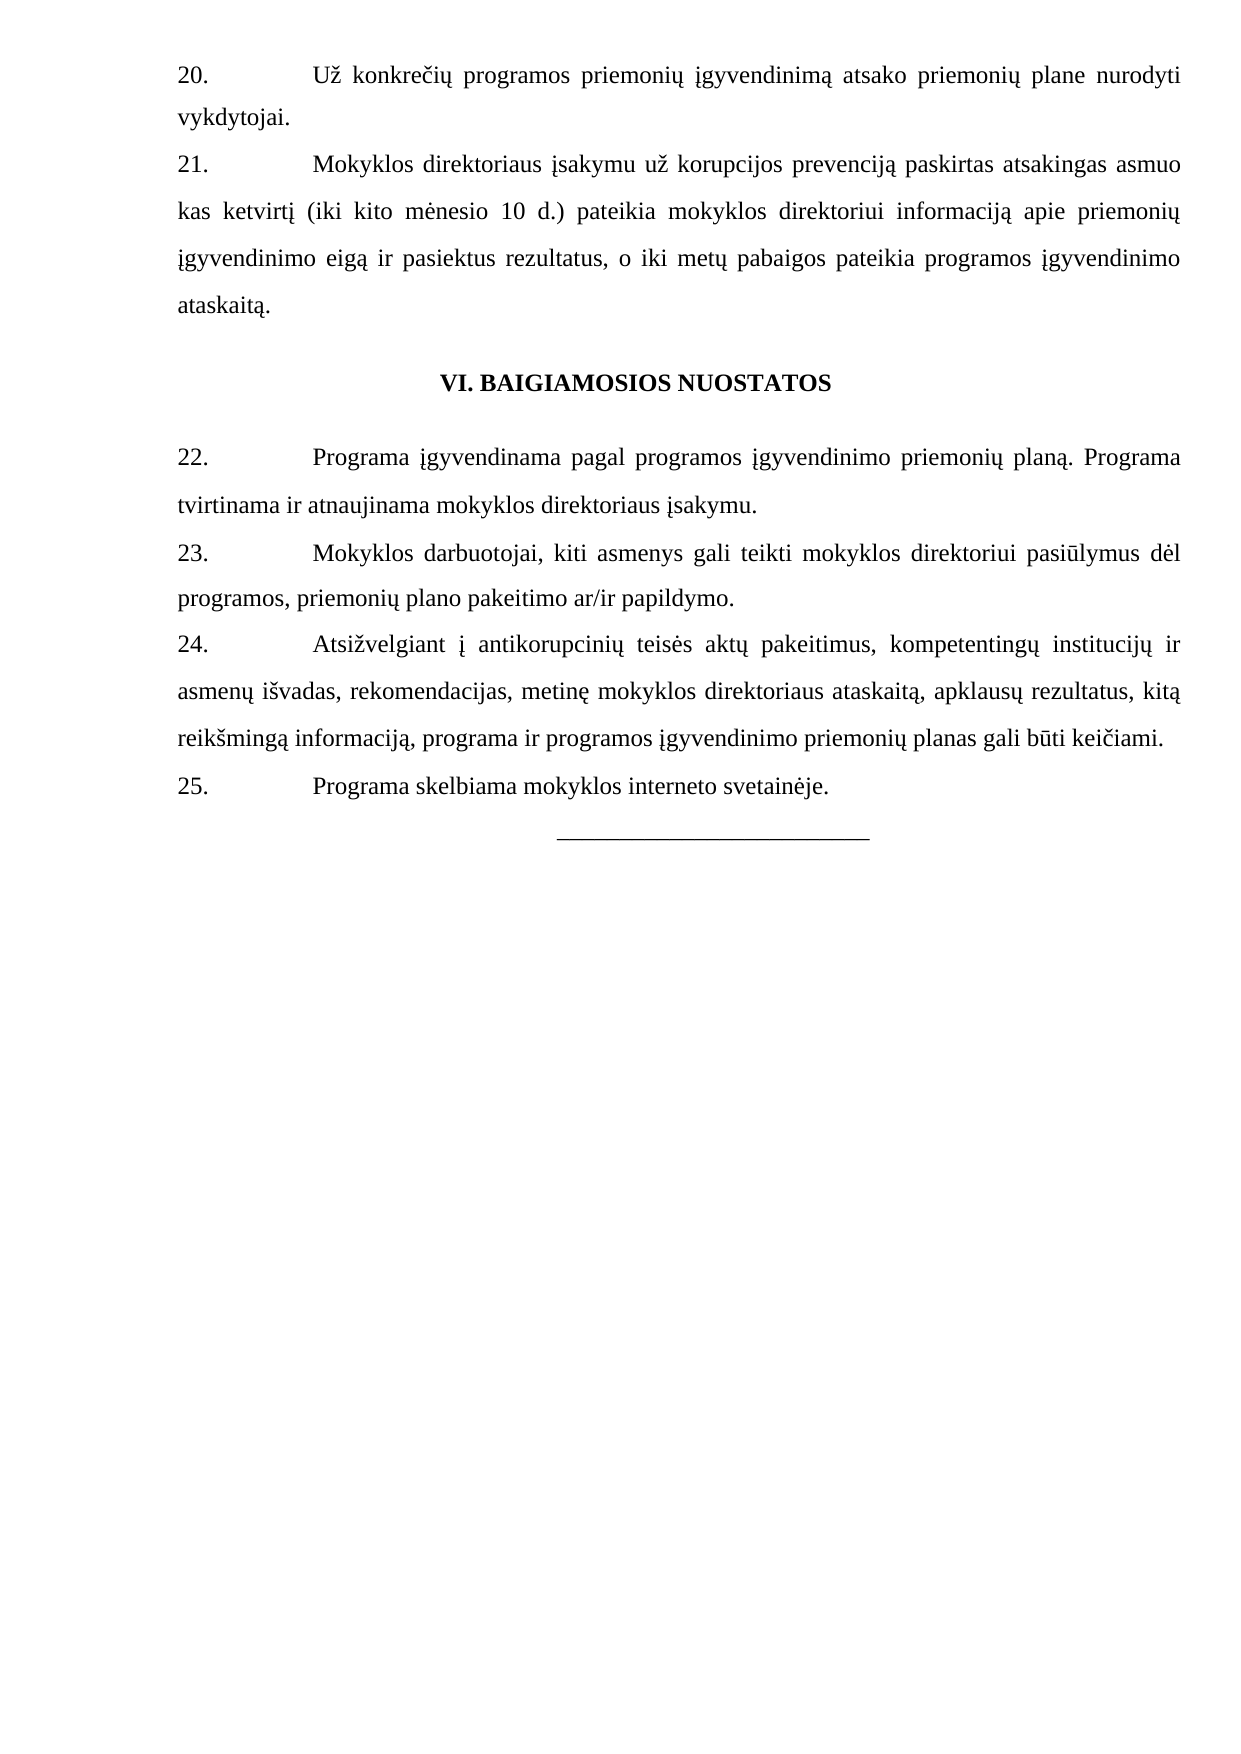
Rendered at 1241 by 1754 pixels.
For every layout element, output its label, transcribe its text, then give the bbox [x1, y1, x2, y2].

list Už konkrečių programos priemonių įgyvendinimą atsako priemonių plane nurodyti vykdytojai. [177, 60, 1182, 131]
subtitle VI. BAIGIAMOSIOS NUOSTATOS [177, 368, 1100, 397]
list Programa skelbiama mokyklos interneto svetainėje. [177, 771, 1182, 800]
text _________________________ [251, 814, 1182, 842]
list Mokyklos direktoriaus įsakymu už korupcijos prevenciją paskirtas atsakingas asmuo kas ketvirtį (iki kito mėnesio 10 d.) pateikia mokyklos direktoriui informaciją apie priemonių įgyvendinimo eigą ir pasiektus rezultatus, o iki metų pabaigos pateikia programos įgyvendinimo ataskaitą. [177, 149, 1182, 319]
list Atsižvelgiant į antikorupcinių teisės aktų pakeitimus, kompetentingų institucijų ir asmenų išvadas, rekomendacijas, metinę mokyklos direktoriaus ataskaitą, apklausų rezultatus, kitą reikšmingą informaciją, programa ir programos įgyvendinimo priemonių planas gali būti keičiami. [177, 629, 1182, 752]
list Programa įgyvendinama pagal programos įgyvendinimo priemonių planą. Programa tvirtinama ir atnaujinama mokyklos direktoriaus įsakymu. [177, 442, 1182, 519]
list Mokyklos darbuotojai, kiti asmenys gali teikti mokyklos direktoriui pasiūlymus dėl programos, priemonių plano pakeitimo ar/ir papildymo. [177, 538, 1182, 612]
